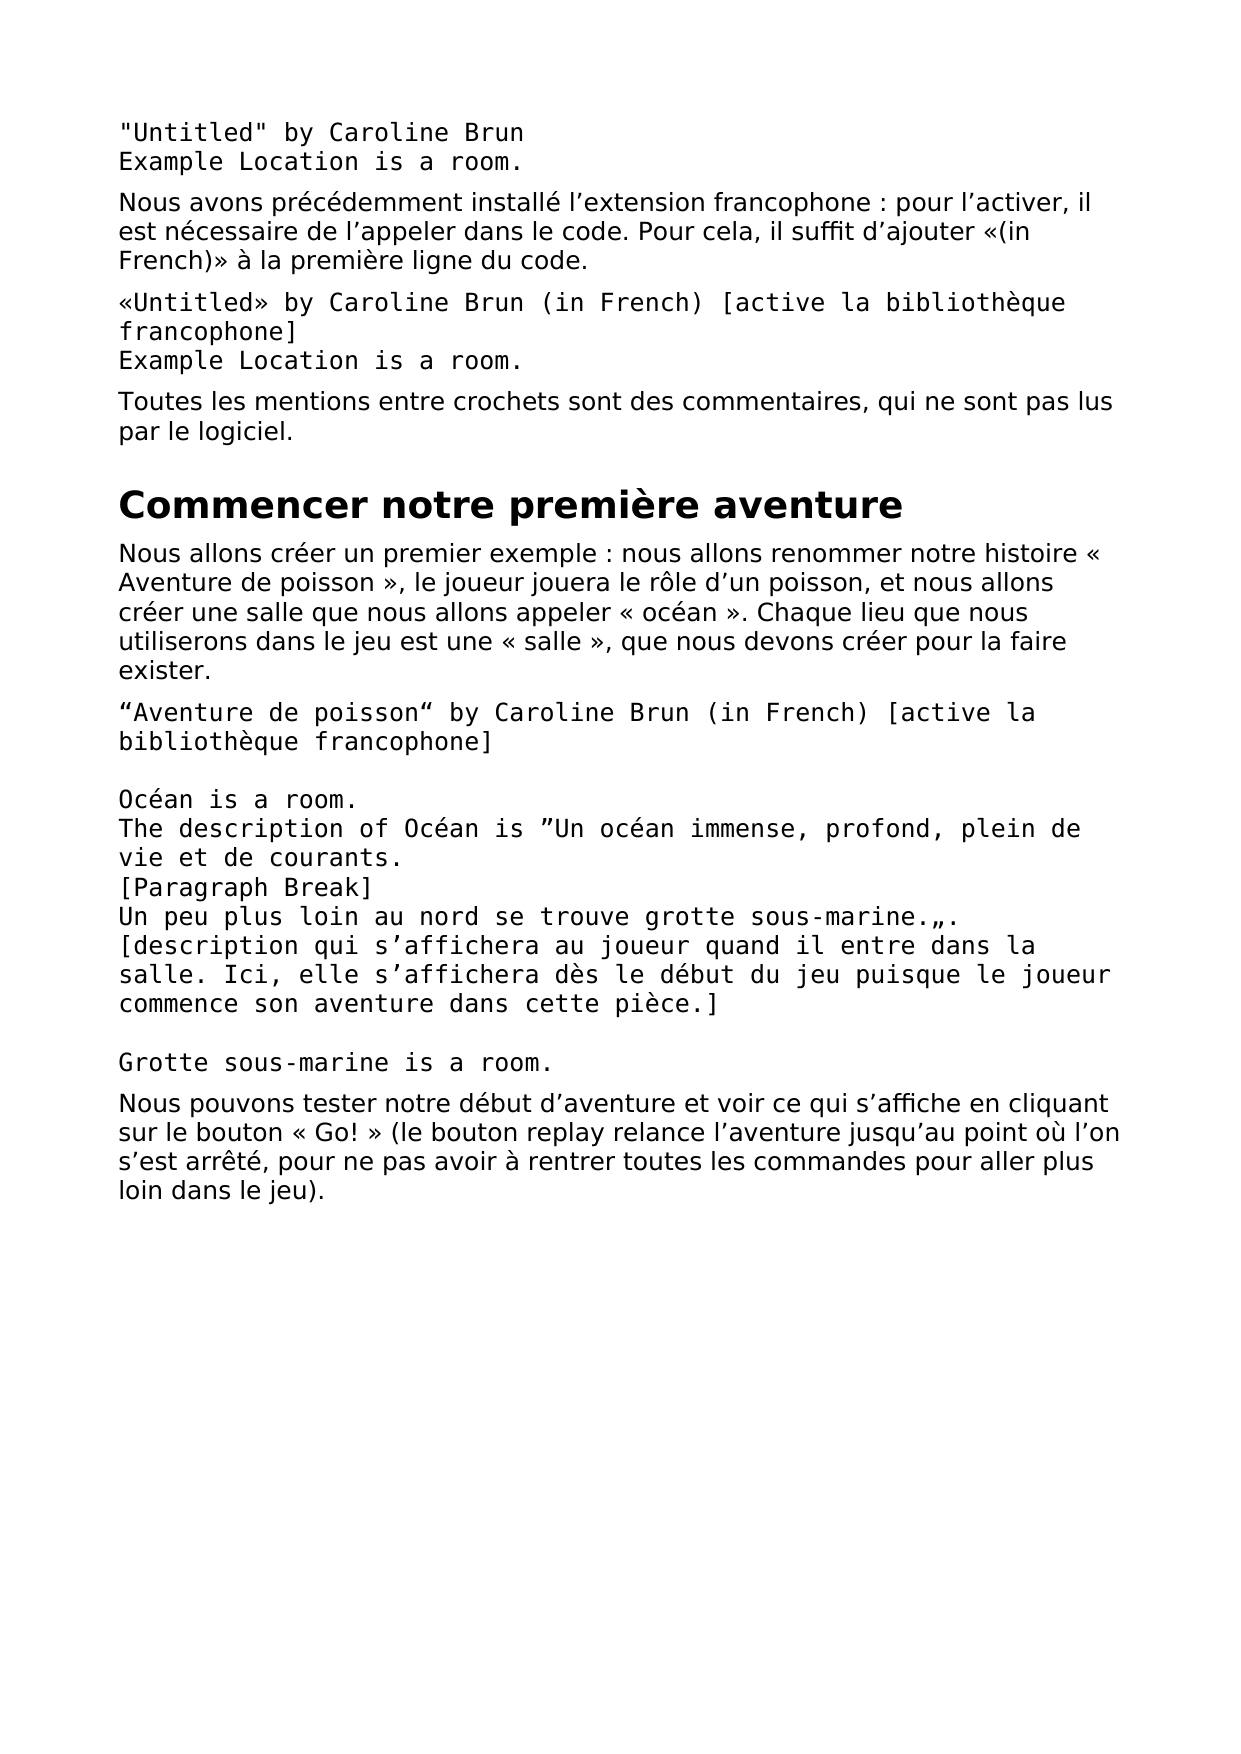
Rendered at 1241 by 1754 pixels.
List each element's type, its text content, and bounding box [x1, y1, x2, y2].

text Nous avons précédemment installé l’extension francophone : pour l’activer, il est nécessaire de l’appeler dans le code. Pour cela, il suffit d’ajouter «(in French)» à la première ligne du code. [118, 188, 1122, 276]
text «Untitled» by Caroline Brun (in French) [active la bibliothèque francophone] Example Location is a room. [118, 288, 1122, 376]
subtitle Commencer notre première aventure [118, 483, 1122, 527]
text Nous allons créer un premier exemple : nous allons renommer notre histoire « Aventure de poisson », le joueur jouera le rôle d’un poisson, et nous allons créer une salle que nous allons appeler « océan ». Chaque lieu que nous utiliserons dans le jeu est une « salle », que nous devons créer pour la faire exister. [118, 539, 1122, 685]
text Toutes les mentions entre crochets sont des commentaires, qui ne sont pas lus par le logiciel. [118, 387, 1122, 446]
text Nous pouvons tester notre début d’aventure et voir ce qui s’affiche en cliquant sur le bouton « Go! » (le bouton replay relance l’aventure jusqu’au point où l’on s’est arrêté, pour ne pas avoir à rentrer toutes les commandes pour aller plus loin dans le jeu). [118, 1089, 1122, 1205]
text “Aventure de poisson“ by Caroline Brun (in French) [active la bibliothèque francophone] Océan is a room. The description of Océan is ”Un océan immense, profond, plein de vie et de courants. [Paragraph Break] Un peu plus loin au nord se trouve grotte sous-marine.„. [description qui s’affichera au joueur quand il entre dans la salle. Ici, elle s’affichera dès le début du jeu puisque le joueur commence son aventure dans cette pièce.] Grotte sous-marine is a room. [118, 698, 1122, 1077]
text "Untitled" by Caroline Brun Example Location is a room. [118, 118, 1122, 176]
